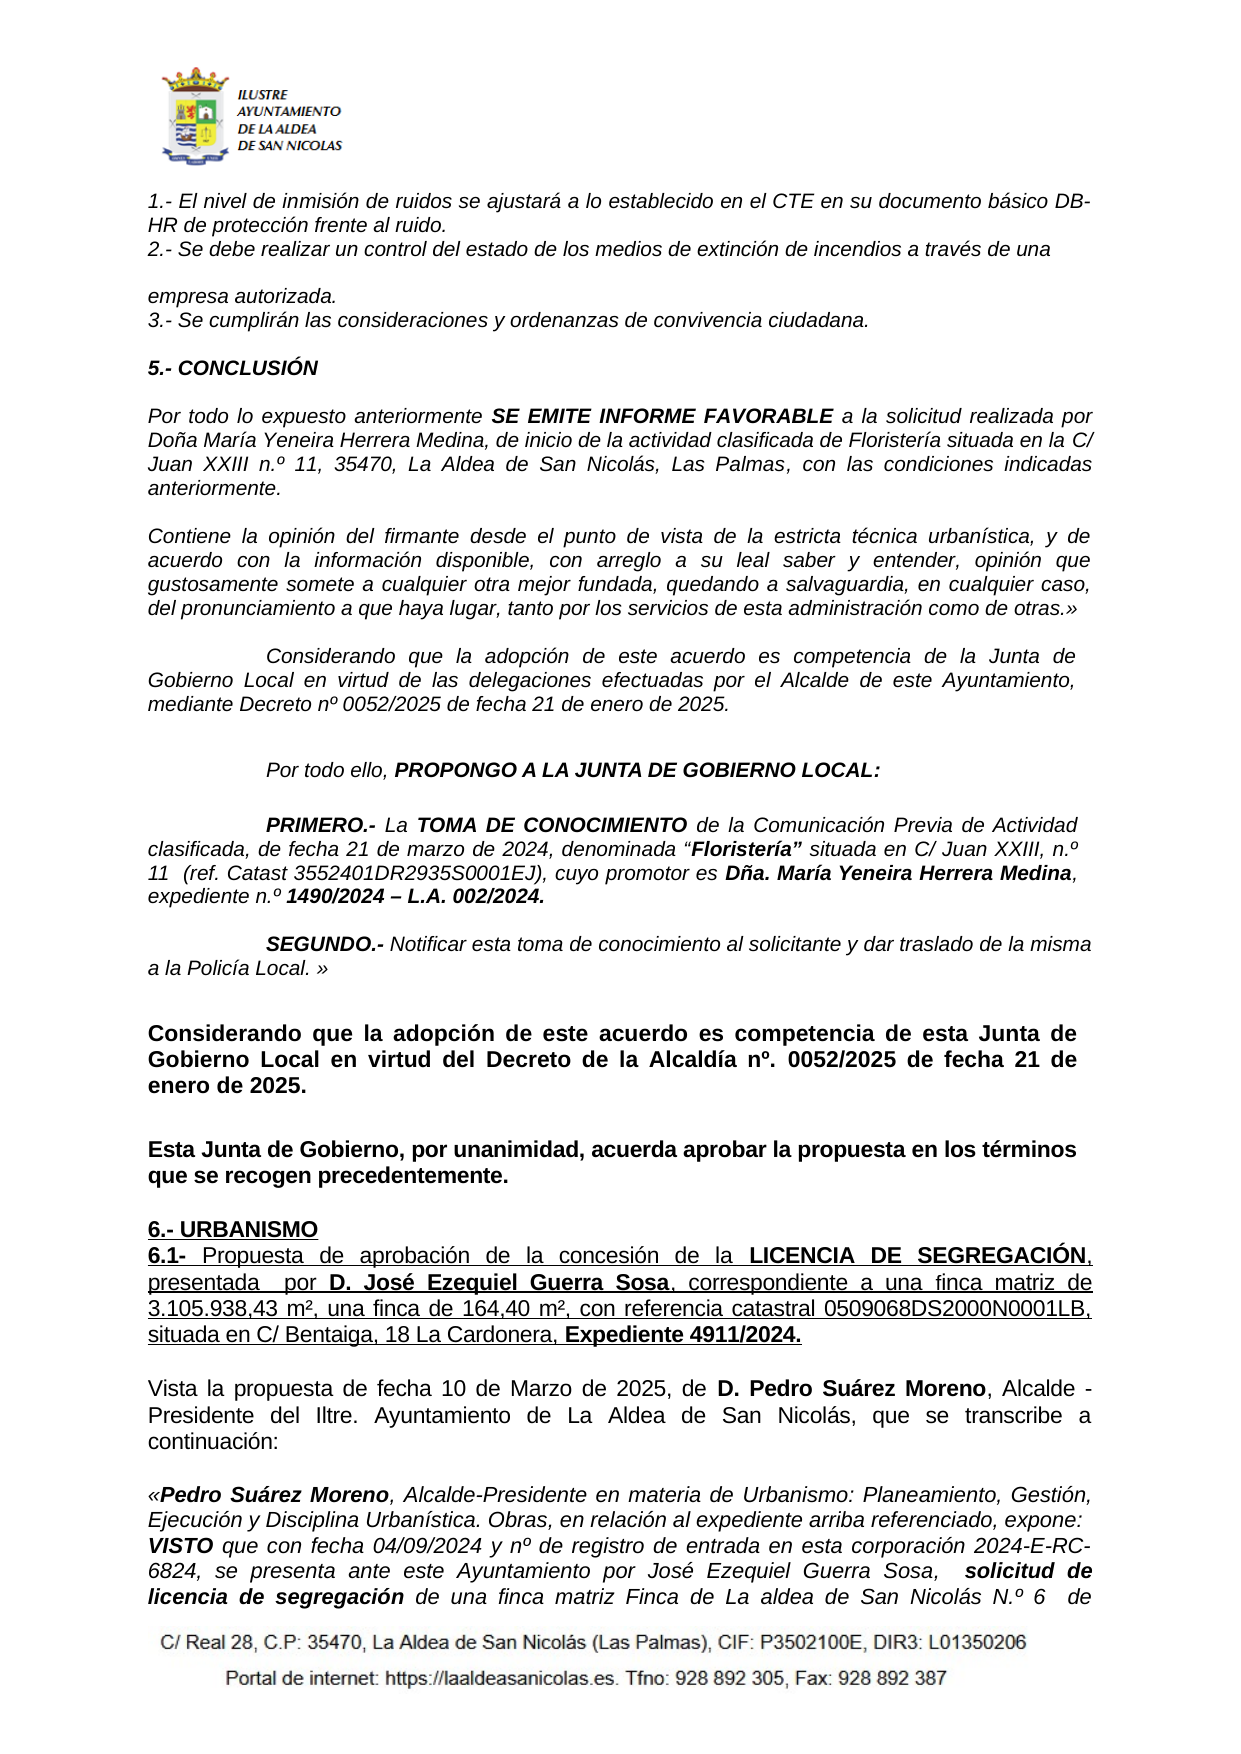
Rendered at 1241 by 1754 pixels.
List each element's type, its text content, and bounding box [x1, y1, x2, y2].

text Considerando que la adopción de este acuerdo es competencia de la Junta de Gobierno Local en virtud de las delegaciones efectuadas por el Alcalde de este Ayuntamiento, mediante Decreto nº 0052/2025 de fecha 21 de enero de 2025. [148, 644, 1078, 716]
text empresa autorizada. [148, 284, 1093, 308]
text «Pedro Suárez Moreno, Alcalde-Presidente en materia de Urbanismo: Planeamiento, Gestión, Ejecución y Disciplina Urbanística. Obras, en relación al expediente arriba referenciado, expone: [148, 1482, 1093, 1532]
text 3.105.938,43 m², una finca de 164,40 m², con referencia catastral 0509068DS2000N0001LB, situada en C/ Bentaiga, 18 La Cardonera, Expediente 4911/2024. [148, 1293, 1093, 1348]
text presentada por D. José Ezequiel Guerra Sosa, correspondiente a una finca matriz de [148, 1266, 1093, 1291]
text Vista la propuesta de fecha 10 de Marzo de 2025, de D. Pedro Suárez Moreno, Alcalde - Presidente del Iltre. Ayuntamiento de La Aldea de San Nicolás, que se transcribe a continuación: [148, 1375, 1093, 1454]
text 3.- Se cumplirán las consideraciones y ordenanzas de convivencia ciudadana. [148, 308, 1093, 332]
text 6.- URBANISMO [148, 1216, 1092, 1242]
text Por todo lo expuesto anteriormente SE EMITE INFORME FAVORABLE a la solicitud realizada por Doña María Yeneira Herrera Medina, de inicio de la actividad clasificada de Floristería situada en la C/ Juan XXIII n.º 11, 35470, La Aldea de San Nicolás, Las Palmas, con las condiciones indicadas anteriormente. [148, 404, 1093, 500]
text 2.- Se debe realizar un control del estado de los medios de extinción de incendios a través de una [148, 236, 1093, 260]
text Esta Junta de Gobierno, por unanimidad, acuerda aprobar la propuesta en los términos que se recogen precedentemente. [148, 1136, 1078, 1189]
text VISTO que con fecha 04/09/2024 y nº de registro de entrada en esta corporación 2024-E-RC-6824, se presenta ante este Ayuntamiento por José Ezequiel Guerra Sosa, solicitud de licencia de segregación de una finca matriz Finca de La aldea de San Nicolás N.º 6 de [148, 1533, 1093, 1609]
text 1.- El nivel de inmisión de ruidos se ajustará a lo establecido en el CTE en su documento básico DB-HR de protección frente al ruido. [148, 188, 1093, 236]
picture [148, 59, 358, 173]
text PRIMERO.- La TOMA DE CONOCIMIENTO de la Comunicación Previa de Actividad clasificada, de fecha 21 de marzo de 2024, denominada “Floristería” situada en C/ Juan XXIII, n.º 11 (ref. Catast 3552401DR2935S0001EJ), cuyo promotor es Dña. María Yeneira Herrera Medina, expediente n.º 1490/2024 – L.A. 002/2024. [148, 812, 1078, 908]
text Por todo ello, PROPONGO A LA JUNTA DE GOBIERNO LOCAL: [148, 758, 1078, 782]
text Contiene la opinión del firmante desde el punto de vista de la estricta técnica urbanística, y de acuerdo con la información disponible, con arreglo a su leal saber y entender, opinión que gustosamente somete a cualquier otra mejor fundada, quedando a salvaguardia, en cualquier caso, del pronunciamiento a que haya lugar, tanto por los servicios de esta administración como de otras.» [148, 524, 1093, 620]
text SEGUNDO.- Notificar esta toma de conocimiento al solicitante y dar traslado de la misma a la Policía Local. » [148, 932, 1093, 980]
text Considerando que la adopción de este acuerdo es competencia de esta Junta de Gobierno Local en virtud del Decreto de la Alcaldía nº. 0052/2025 de fecha 21 de enero de 2025. [148, 1019, 1078, 1099]
text 5.- CONCLUSIÓN [148, 356, 1093, 380]
text 6.1- Propuesta de aprobación de la concesión de la LICENCIA DE SEGREGACIÓN, [148, 1242, 1093, 1265]
picture [148, 1626, 1034, 1694]
